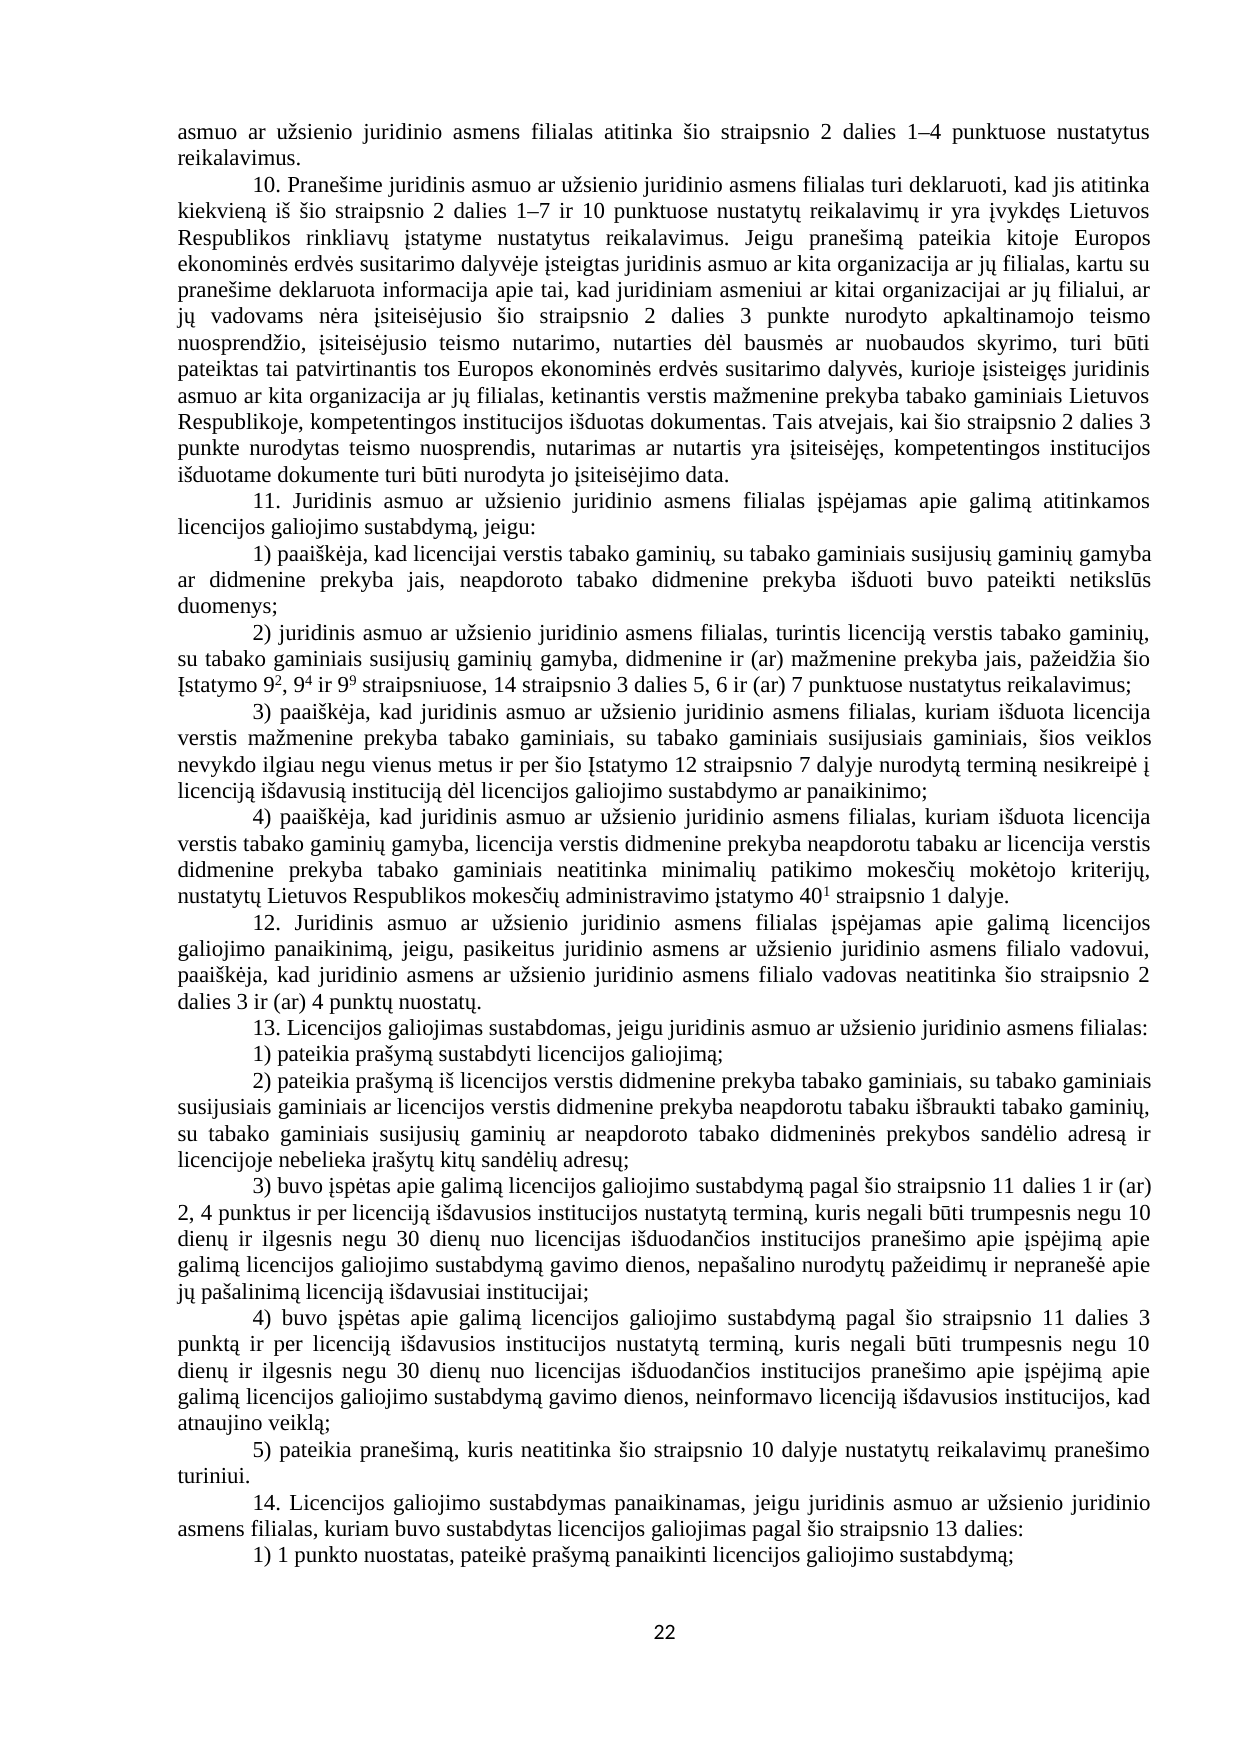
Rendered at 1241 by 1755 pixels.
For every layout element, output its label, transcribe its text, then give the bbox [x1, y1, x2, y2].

text 12. Juridinis asmuo ar užsienio juridinio asmens filialas įspėjamas apie galimą licencijos galiojimo panaikinimą, jeigu, pasikeitus juridinio asmens ar užsienio juridinio asmens filialo vadovui, paaiškėja, kad juridinio asmens ar užsienio juridinio asmens filialo vadovas neatitinka šio straipsnio 2 dalies 3 ir (ar) 4 punktų nuostatų. [177, 909, 1152, 1014]
text 1) paaiškėja, kad licencijai verstis tabako gaminių, su tabako gaminiais susijusių gaminių gamyba ar didmenine prekyba jais, neapdoroto tabako didmenine prekyba išduoti buvo pateikti netikslūs duomenys; [177, 540, 1152, 619]
text 5) pateikia pranešimą, kuris neatitinka šio straipsnio 10 dalyje nustatytų reikalavimų pranešimo turiniui. [177, 1436, 1152, 1488]
text 1) pateikia prašymą sustabdyti licencijos galiojimą; [177, 1041, 1152, 1067]
text 14. Licencijos galiojimo sustabdymas panaikinamas, jeigu juridinis asmuo ar užsienio juridinio asmens filialas, kuriam buvo sustabdytas licencijos galiojimas pagal šio straipsnio 13 dalies: [177, 1488, 1152, 1541]
text 4) buvo įspėtas apie galimą licencijos galiojimo sustabdymą pagal šio straipsnio 11 dalies 3 punktą ir per licenciją išdavusios institucijos nustatytą terminą, kuris negali būti trumpesnis negu 10 dienų ir ilgesnis negu 30 dienų nuo licencijas išduodančios institucijos pranešimo apie įspėjimą apie galimą licencijos galiojimo sustabdymą gavimo dienos, neinformavo licenciją išdavusios institucijos, kad atnaujino veiklą; [177, 1304, 1152, 1436]
text 2) juridinis asmuo ar užsienio juridinio asmens filialas, turintis licenciją verstis tabako gaminių, su tabako gaminiais susijusių gaminių gamyba, didmenine ir (ar) mažmenine prekyba jais, pažeidžia šio Įstatymo 92, 94 ir 99 straipsniuose, 14 straipsnio 3 dalies 5, 6 ir (ar) 7 punktuose nustatytus reikalavimus; [177, 619, 1152, 698]
text 3) paaiškėja, kad juridinis asmuo ar užsienio juridinio asmens filialas, kuriam išduota licencija verstis mažmenine prekyba tabako gaminiais, su tabako gaminiais susijusiais gaminiais, šios veiklos nevykdo ilgiau negu vienus metus ir per šio Įstatymo 12 straipsnio 7 dalyje nurodytą terminą nesikreipė į licenciją išdavusią instituciją dėl licencijos galiojimo sustabdymo ar panaikinimo; [177, 698, 1152, 803]
text 1) 1 punkto nuostatas, pateikė prašymą panaikinti licencijos galiojimo sustabdymą; [177, 1541, 1152, 1568]
text asmuo ar užsienio juridinio asmens filialas atitinka šio straipsnio 2 dalies 1–4 punktuose nustatytus reikalavimus. [177, 118, 1152, 171]
text 3) buvo įspėtas apie galimą licencijos galiojimo sustabdymą pagal šio straipsnio 11 dalies 1 ir (ar) 2, 4 punktus ir per licenciją išdavusios institucijos nustatytą terminą, kuris negali būti trumpesnis negu 10 dienų ir ilgesnis negu 30 dienų nuo licencijas išduodančios institucijos pranešimo apie įspėjimą apie galimą licencijos galiojimo sustabdymą gavimo dienos, nepašalino nurodytų pažeidimų ir nepranešė apie jų pašalinimą licenciją išdavusiai institucijai; [177, 1172, 1152, 1304]
text 2) pateikia prašymą iš licencijos verstis didmenine prekyba tabako gaminiais, su tabako gaminiais susijusiais gaminiais ar licencijos verstis didmenine prekyba neapdorotu tabaku išbraukti tabako gaminių, su tabako gaminiais susijusių gaminių ar neapdoroto tabako didmeninės prekybos sandėlio adresą ir licencijoje nebelieka įrašytų kitų sandėlių adresų; [177, 1067, 1152, 1172]
text 11. Juridinis asmuo ar užsienio juridinio asmens filialas įspėjamas apie galimą atitinkamos licencijos galiojimo sustabdymą, jeigu: [177, 487, 1152, 540]
text 4) paaiškėja, kad juridinis asmuo ar užsienio juridinio asmens filialas, kuriam išduota licencija verstis tabako gaminių gamyba, licencija verstis didmenine prekyba neapdorotu tabaku ar licencija verstis didmenine prekyba tabako gaminiais neatitinka minimalių patikimo mokesčių mokėtojo kriterijų, nustatytų Lietuvos Respublikos mokesčių administravimo įstatymo 401 straipsnio 1 dalyje. [177, 803, 1152, 909]
text 13. Licencijos galiojimas sustabdomas, jeigu juridinis asmuo ar užsienio juridinio asmens filialas: [177, 1014, 1152, 1041]
text 10. Pranešime juridinis asmuo ar užsienio juridinio asmens filialas turi deklaruoti, kad jis atitinka kiekvieną iš šio straipsnio 2 dalies 1–7 ir 10 punktuose nustatytų reikalavimų ir yra įvykdęs Lietuvos Respublikos rinkliavų įstatyme nustatytus reikalavimus. Jeigu pranešimą pateikia kitoje Europos ekonominės erdvės susitarimo dalyvėje įsteigtas juridinis asmuo ar kita organizacija ar jų filialas, kartu su pranešime deklaruota informacija apie tai, kad juridiniam asmeniui ar kitai organizacijai ar jų filialui, ar jų vadovams nėra įsiteisėjusio šio straipsnio 2 dalies 3 punkte nurodyto apkaltinamojo teismo nuosprendžio, įsiteisėjusio teismo nutarimo, nutarties dėl bausmės ar nuobaudos skyrimo, turi būti pateiktas tai patvirtinantis tos Europos ekonominės erdvės susitarimo dalyvės, kurioje įsisteigęs juridinis asmuo ar kita organizacija ar jų filialas, ketinantis verstis mažmenine prekyba tabako gaminiais Lietuvos Respublikoje, kompetentingos institucijos išduotas dokumentas. Tais atvejais, kai šio straipsnio 2 dalies 3 punkte nurodytas teismo nuosprendis, nutarimas ar nutartis yra įsiteisėjęs, kompetentingos institucijos išduotame dokumente turi būti nurodyta jo įsiteisėjimo data. [177, 171, 1152, 487]
